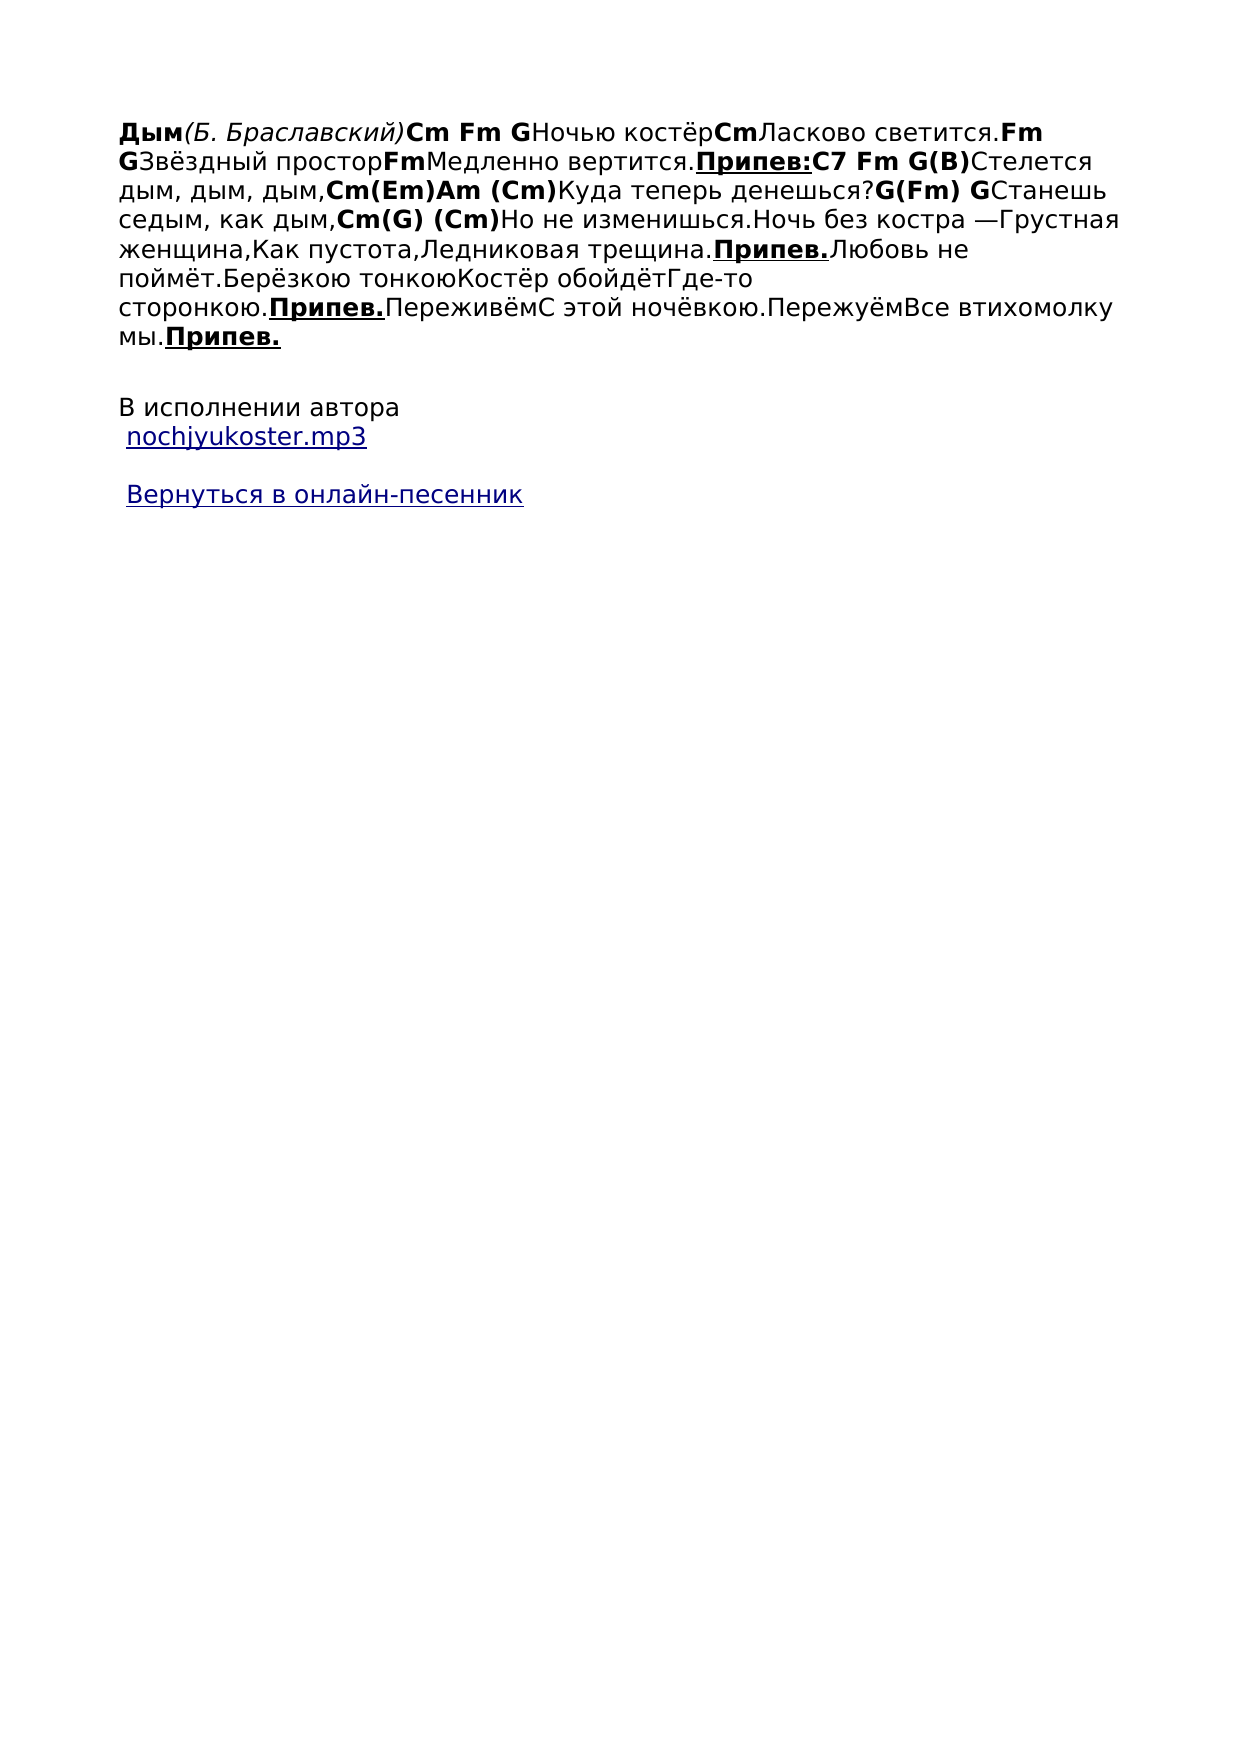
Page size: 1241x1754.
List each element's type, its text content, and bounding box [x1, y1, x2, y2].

text Дым(Б. Браславский)Cm Fm GНочью костёрCmЛасково светится.Fm GЗвёздный просторFmМедленно вертится.Припев:C7 Fm G(B)Стелется дым, дым, дым,Cm(Em)Am (Cm)Куда теперь денешься?G(Fm) GСтанешь седым, как дым,Cm(G) (Cm)Но не изменишься.Ночь без костра —Грустная женщина,Как пустота,Ледниковая трещина.Припев.Любовь не поймёт.Берёзкою тонкоюКостёр обойдётГде-то сторонкою.Припев.ПереживёмС этой ночёвкою.ПережуёмВсе втихомолку мы.Припев. [118, 118, 1122, 381]
text В исполнении автора nochjyukoster.mp3 Вернуться в онлайн-песенник [118, 393, 1122, 510]
